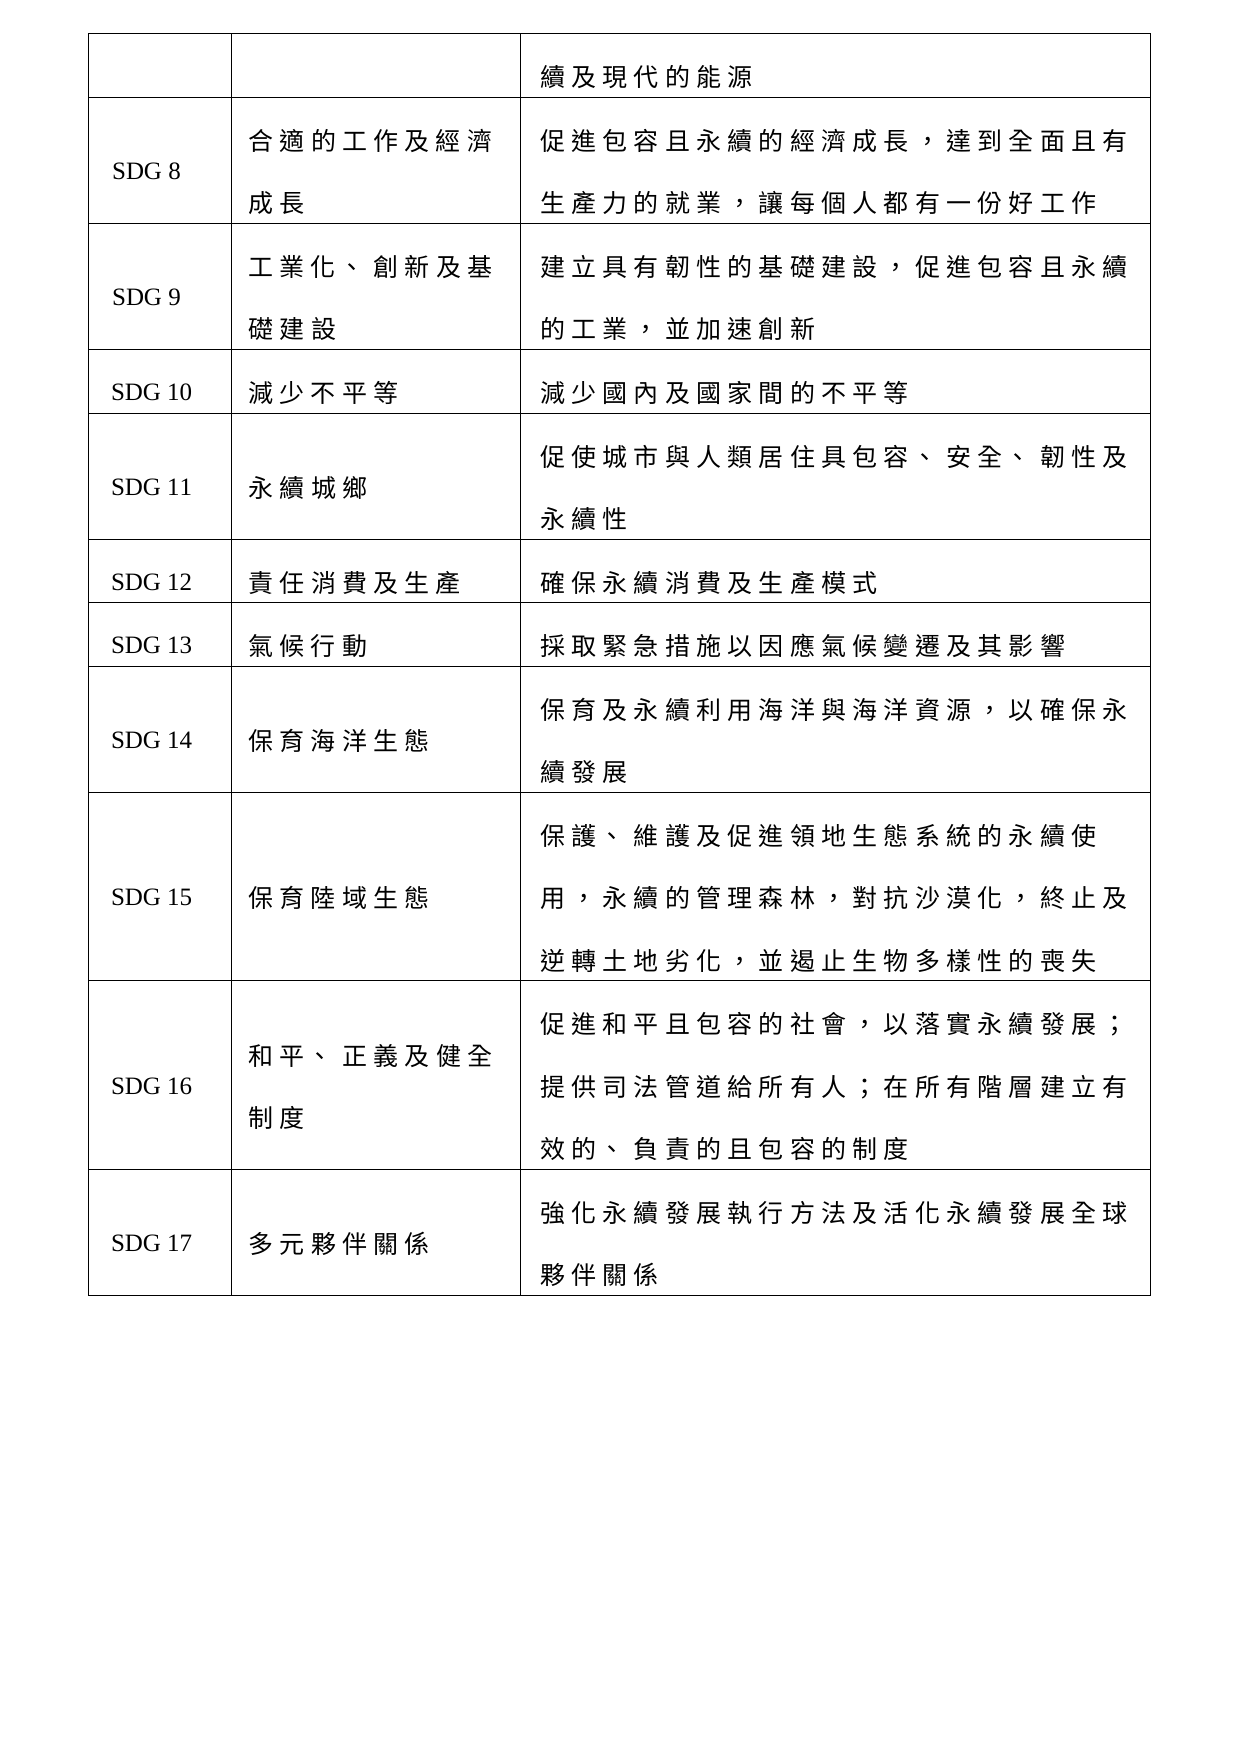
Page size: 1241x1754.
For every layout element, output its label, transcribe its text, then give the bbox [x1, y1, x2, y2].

table_cell 減少國內及國家間的不平等 [521, 350, 1150, 412]
table_cell 採取緊急措施以因應氣候變遷及其影響 [521, 603, 1150, 666]
table_cell 保育陸域生態 [232, 793, 520, 980]
table_cell [89, 34, 231, 97]
table_cell SDG 9 [89, 224, 231, 349]
table_cell SDG 12 [89, 540, 231, 602]
table_cell SDG 16 [89, 981, 231, 1169]
table_cell 減少不平等 [232, 350, 520, 412]
table_cell 氣候行動 [232, 603, 520, 666]
table_cell 促進包容且永續的經濟成長，達到全面且有生產力的就業，讓每個人都有一份好工作 [521, 98, 1150, 223]
table_cell 責任消費及生產 [232, 540, 520, 602]
table_cell 永續城鄉 [232, 414, 520, 538]
table_cell 合適的工作及經濟成長 [232, 98, 520, 223]
table_cell SDG 10 [89, 350, 231, 412]
table_cell 促進和平且包容的社會，以落實永續發展；提供司法管道給所有人；在所有階層建立有效的、負責的且包容的制度 [521, 981, 1150, 1169]
table_cell SDG 8 [89, 98, 231, 223]
table_cell SDG 17 [89, 1170, 231, 1295]
table_cell SDG 13 [89, 603, 231, 666]
table_cell 和平、正義及健全制度 [232, 981, 520, 1169]
table_cell [232, 34, 520, 97]
table_cell SDG 14 [89, 667, 231, 792]
table_cell 工業化、創新及基礎建設 [232, 224, 520, 349]
table_cell SDG 11 [89, 414, 231, 538]
table_cell 多元夥伴關係 [232, 1170, 520, 1295]
table_cell 保育海洋生態 [232, 667, 520, 792]
table_cell SDG 15 [89, 793, 231, 980]
table_cell 促使城市與人類居住具包容、安全、韌性及永續性 [521, 414, 1150, 538]
table_cell 續及現代的能源 [521, 34, 1150, 97]
table_cell 保育及永續利用海洋與海洋資源，以確保永續發展 [521, 667, 1150, 792]
table_cell 建立具有韌性的基礎建設，促進包容且永續的工業，並加速創新 [521, 224, 1150, 349]
table_cell 強化永續發展執行方法及活化永續發展全球夥伴關係 [521, 1170, 1150, 1295]
table_cell 確保永續消費及生產模式 [521, 540, 1150, 602]
table_cell 保護、維護及促進領地生態系統的永續使用，永續的管理森林，對抗沙漠化，終止及逆轉土地劣化，並遏止生物多樣性的喪失 [521, 793, 1150, 980]
